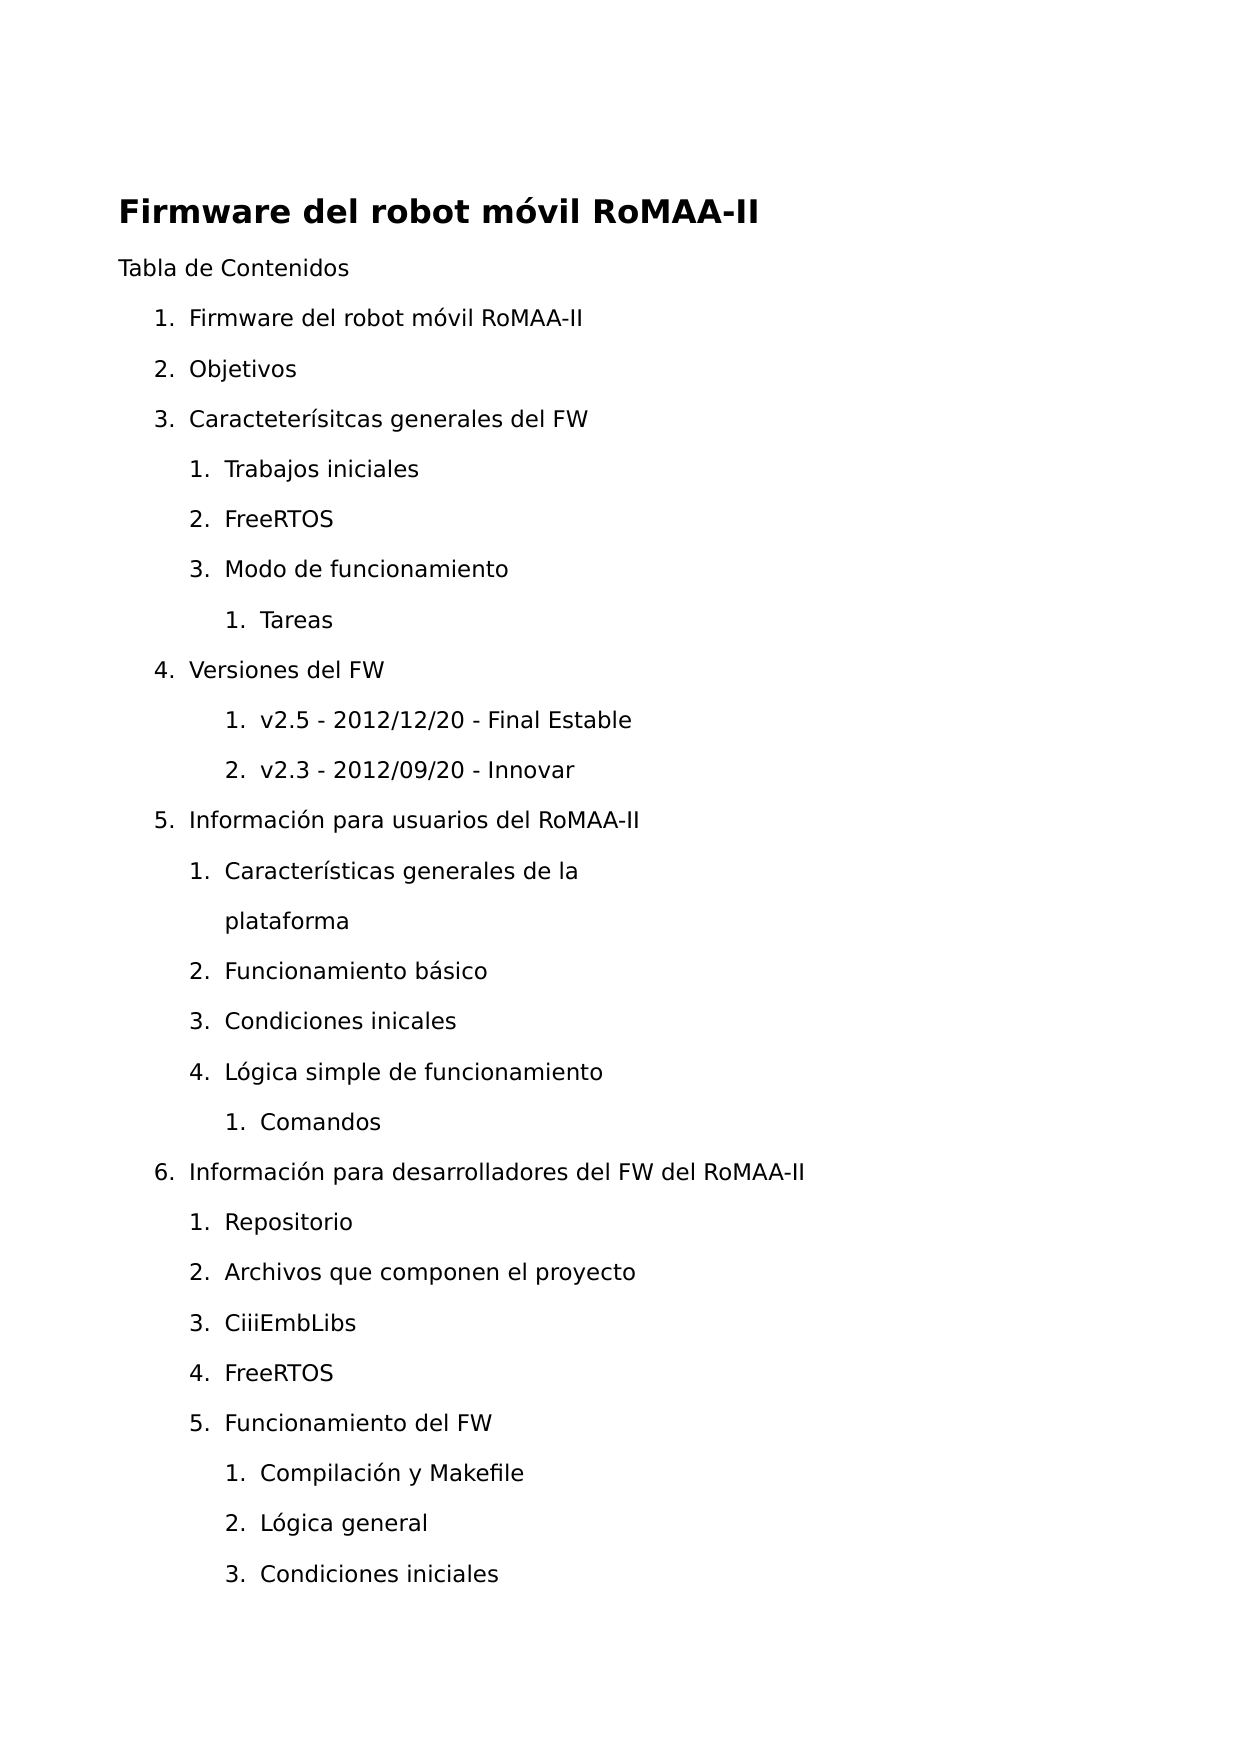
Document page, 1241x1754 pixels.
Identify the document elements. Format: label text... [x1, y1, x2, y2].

list Información para usuarios del RoMAA-II [153, 808, 1122, 834]
list Lógica simple de funcionamiento [189, 1059, 1122, 1085]
list Funcionamiento básico [189, 958, 1122, 985]
list Lógica general [224, 1511, 1122, 1537]
list Trabajos iniciales [189, 456, 1122, 483]
list Comandos [224, 1109, 1122, 1136]
list Modo de funcionamiento [189, 557, 1122, 583]
text Tabla de Contenidos [118, 255, 1122, 282]
list FreeRTOS [189, 1360, 1122, 1387]
list Características generales de la [189, 858, 1122, 884]
list Condiciones iniciales [224, 1561, 1122, 1587]
list FreeRTOS [189, 506, 1122, 533]
list Condiciones inicales [189, 1008, 1122, 1035]
list Información para desarrolladores del FW del RoMAA-II [153, 1159, 1122, 1186]
list CiiiEmbLibs [189, 1310, 1122, 1336]
subtitle Firmware del robot móvil RoMAA-II [118, 193, 1122, 231]
list v2.5 - 2012/12/20 - Final Estable [224, 707, 1122, 734]
list Funcionamiento del FW [189, 1410, 1122, 1437]
list Repositorio [189, 1209, 1122, 1236]
list plataforma [189, 908, 1122, 935]
list v2.3 - 2012/09/20 - Innovar [224, 757, 1122, 784]
list Firmware del robot móvil RoMAA-II [153, 306, 1122, 332]
list Tareas [224, 607, 1122, 633]
list Objetivos [153, 356, 1122, 382]
list Compilación y Makefile [224, 1460, 1122, 1487]
list Caracteterísitcas generales del FW [153, 406, 1122, 433]
list Versiones del FW [153, 657, 1122, 684]
list Archivos que componen el proyecto [189, 1259, 1122, 1286]
